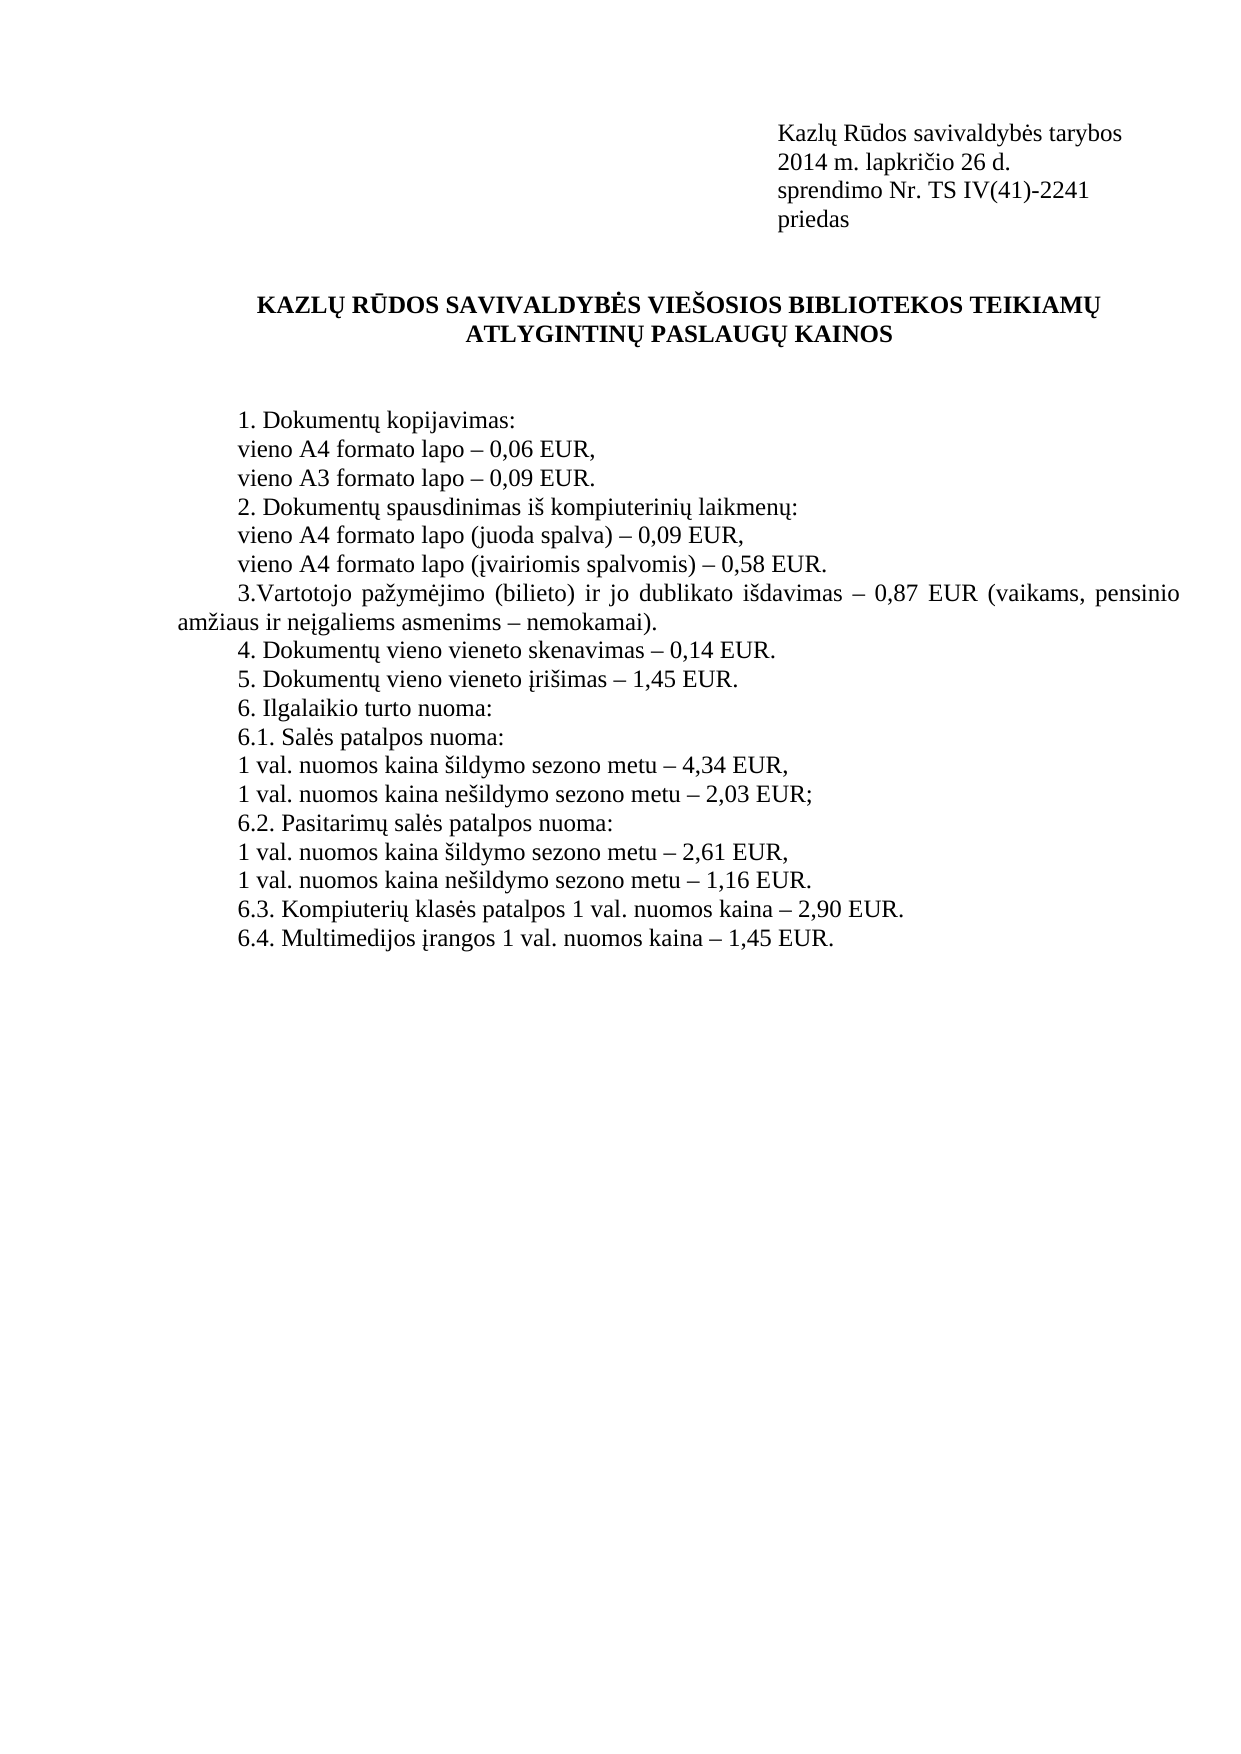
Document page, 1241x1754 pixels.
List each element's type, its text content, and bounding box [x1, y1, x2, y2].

text 1. Dokumentų kopijavimas: [177, 406, 1181, 434]
text vieno A3 formato lapo – 0,09 EUR. [177, 463, 1181, 492]
text vieno A4 formato lapo – 0,06 EUR, [177, 434, 1181, 463]
text priedas [642, 204, 1181, 233]
text 1 val. nuomos kaina šildymo sezono metu – 2,61 EUR, [177, 837, 1181, 866]
text 2. Dokumentų spausdinimas iš kompiuterinių laikmenų: [177, 492, 1181, 521]
text 4. Dokumentų vieno vieneto skenavimas – 0,14 EUR. [177, 636, 1181, 664]
text 3.Vartotojo pažymėjimo (bilieto) ir jo dublikato išdavimas – 0,87 EUR (vaikams, pensinio amžiaus ir neįgaliems asmenims – nemokamai). [177, 578, 1181, 636]
text vieno A4 formato lapo (juoda spalva) – 0,09 EUR, [177, 521, 1181, 549]
text 6. Ilgalaikio turto nuoma: [177, 693, 1181, 722]
text 6.3. Kompiuterių klasės patalpos 1 val. nuomos kaina – 2,90 EUR. [177, 894, 1181, 923]
text KAZLŲ RŪDOS SAVIVALDYBĖS VIEŠOSIOS BIBLIOTEKOS TEIKIAMŲ ATLYGINTINŲ PASLAUGŲ KAINOS [177, 291, 1181, 348]
text 2014 m. lapkričio 26 d. [642, 147, 1181, 176]
text 1 val. nuomos kaina nešildymo sezono metu – 1,16 EUR. [177, 866, 1181, 894]
text Kazlų Rūdos savivaldybės tarybos [777, 118, 1181, 147]
text 6.4. Multimedijos įrangos 1 val. nuomos kaina – 1,45 EUR. [177, 923, 1181, 952]
text 1 val. nuomos kaina nešildymo sezono metu – 2,03 EUR; [177, 779, 1181, 808]
text 6.2. Pasitarimų salės patalpos nuoma: [177, 808, 1181, 837]
text 1 val. nuomos kaina šildymo sezono metu – 4,34 EUR, [177, 751, 1181, 779]
text sprendimo Nr. TS IV(41)-2241 [642, 176, 1181, 204]
text vieno A4 formato lapo (įvairiomis spalvomis) – 0,58 EUR. [177, 549, 1181, 578]
text 6.1. Salės patalpos nuoma: [177, 722, 1181, 751]
text 5. Dokumentų vieno vieneto įrišimas – 1,45 EUR. [177, 664, 1181, 693]
